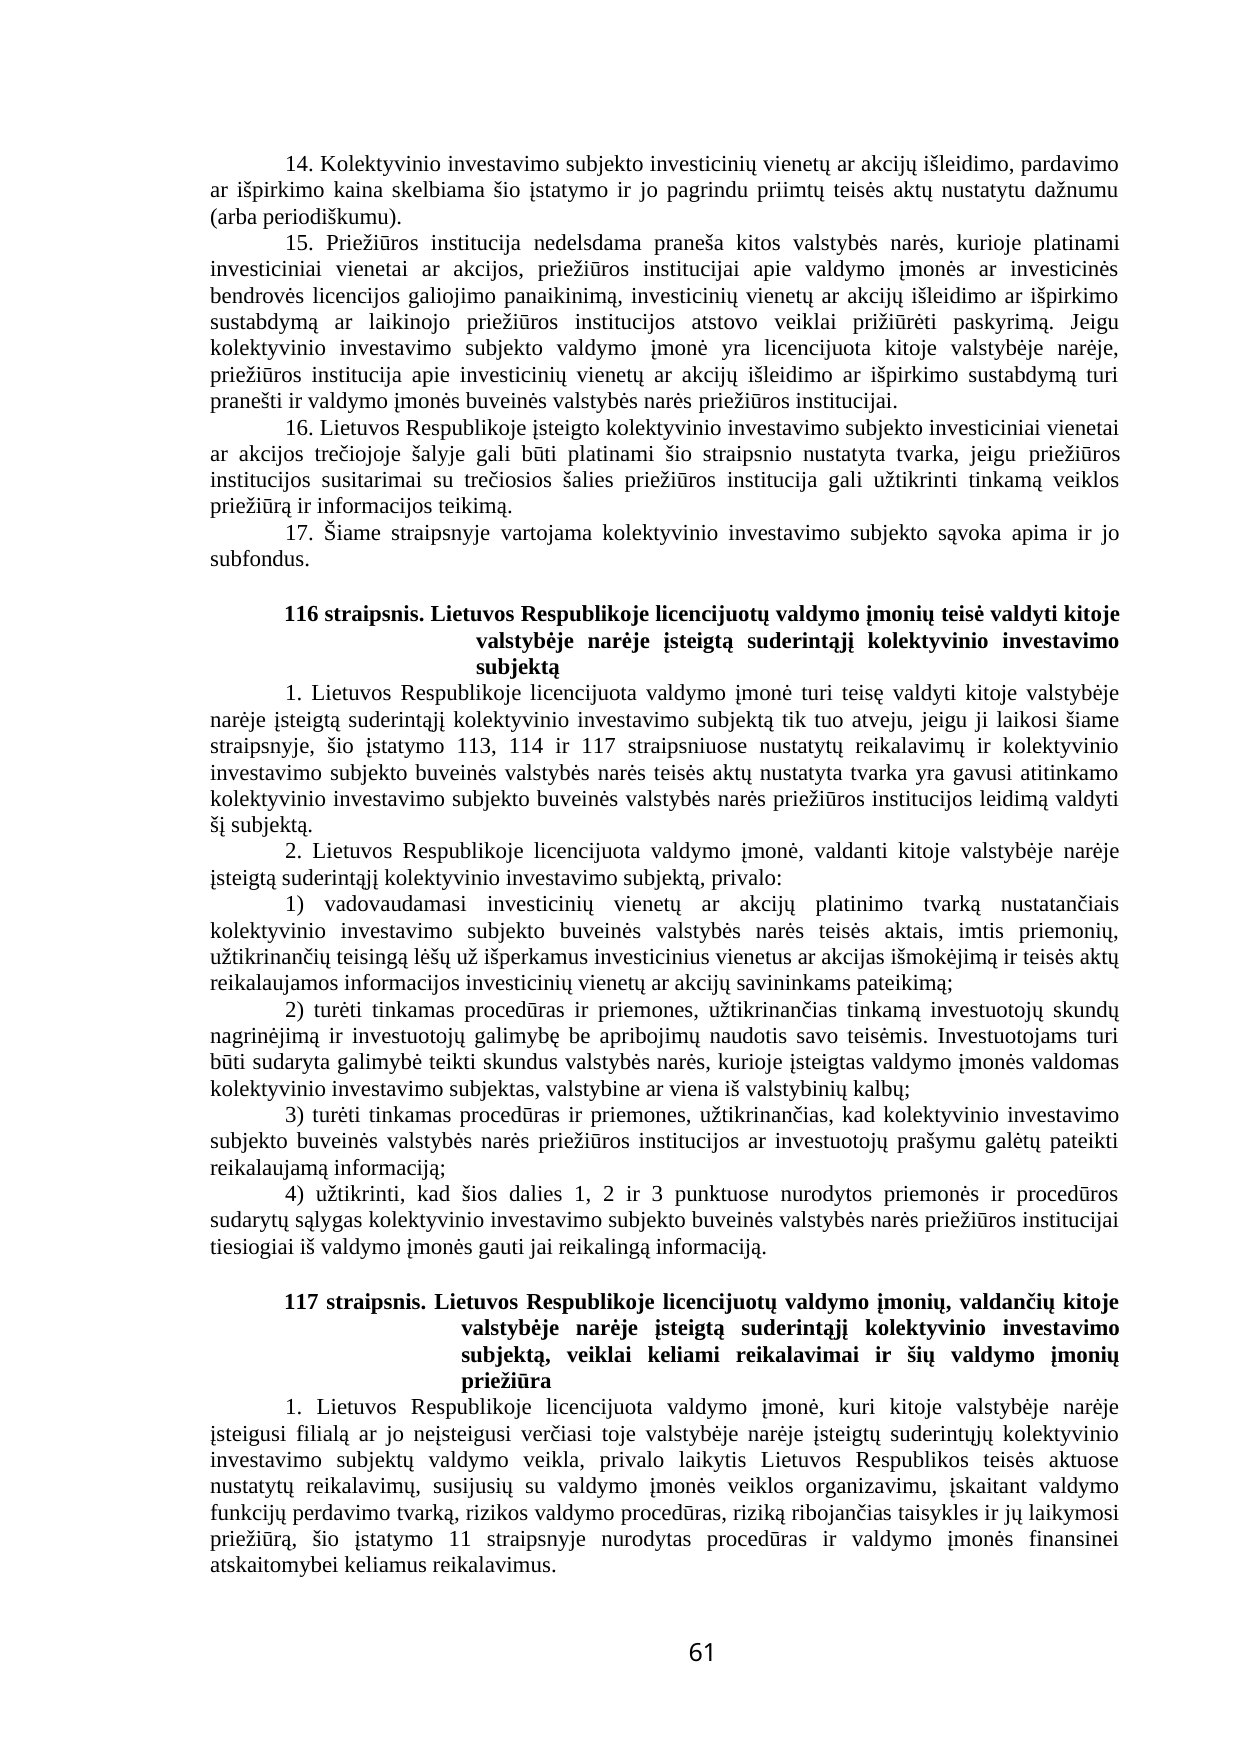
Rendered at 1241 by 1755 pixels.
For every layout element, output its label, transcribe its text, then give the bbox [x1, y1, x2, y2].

text 4) užtikrinti, kad šios dalies 1, 2 ir 3 punktuose nurodytos priemonės ir procedūros sudarytų sąlygas kolektyvinio investavimo subjekto buveinės valstybės narės priežiūros institucijai tiesiogiai iš valdymo įmonės gauti jai reikalingą informaciją. [210, 1180, 1120, 1259]
text 3) turėti tinkamas procedūras ir priemones, užtikrinančias, kad kolektyvinio investavimo subjekto buveinės valstybės narės priežiūros institucijos ar investuotojų prašymu galėtų pateikti reikalaujamą informaciją; [210, 1101, 1120, 1180]
text 14. Kolektyvinio investavimo subjekto investicinių vienetų ar akcijų išleidimo, pardavimo ar išpirkimo kaina skelbiama šio įstatymo ir jo pagrindu priimtų teisės aktų nustatytu dažnumu (arba periodiškumu). [210, 150, 1120, 229]
text 117 straipsnis. Lietuvos Respublikoje licencijuotų valdymo įmonių, valdančių kitoje valstybėje narėje įsteigtą suderintąjį kolektyvinio investavimo subjektą, veiklai keliami reikalavimai ir šių valdymo įmonių priežiūra [284, 1288, 1120, 1393]
text 17. Šiame straipsnyje vartojama kolektyvinio investavimo subjekto sąvoka apima ir jo subfondus. [210, 519, 1120, 572]
text 15. priežiūros institucija nedelsdama praneša kitos valstybės narės, kurioje platinami investiciniai vienetai ar akcijos, priežiūros institucijai apie valdymo įmonės ar investicinės bendrovės licencijos galiojimo panaikinimą, investicinių vienetų ar akcijų išleidimo ar išpirkimo sustabdymą ar laikinojo priežiūros institucijos atstovo veiklai prižiūrėti paskyrimą. Jeigu kolektyvinio investavimo subjekto valdymo įmonė yra licencijuota kitoje valstybėje narėje, priežiūros institucija apie investicinių vienetų ar akcijų išleidimo ar išpirkimo sustabdymą turi pranešti ir valdymo įmonės buveinės valstybės narės priežiūros institucijai. [210, 229, 1120, 413]
text 2) turėti tinkamas procedūras ir priemones, užtikrinančias tinkamą investuotojų skundų nagrinėjimą ir investuotojų galimybę be apribojimų naudotis savo teisėmis. Investuotojams turi būti sudaryta galimybė teikti skundus valstybės narės, kurioje įsteigtas valdymo įmonės valdomas kolektyvinio investavimo subjektas, valstybine ar viena iš valstybinių kalbų; [210, 996, 1120, 1101]
text 116 straipsnis. Lietuvos Respublikoje licencijuotų valdymo įmonių teisė valdyti kitoje valstybėje narėje įsteigtą suderintąjį kolektyvinio investavimo subjektą [284, 600, 1120, 679]
text 1. Lietuvos Respublikoje licencijuota valdymo įmonė turi teisę valdyti kitoje valstybėje narėje įsteigtą suderintąjį kolektyvinio investavimo subjektą tik tuo atveju, jeigu ji laikosi šiame straipsnyje, šio įstatymo 113, 114 ir 117 straipsniuose nustatytų reikalavimų ir kolektyvinio investavimo subjekto buveinės valstybės narės teisės aktų nustatyta tvarka yra gavusi atitinkamo kolektyvinio investavimo subjekto buveinės valstybės narės priežiūros institucijos leidimą valdyti šį subjektą. [210, 679, 1120, 838]
text 1. Lietuvos Respublikoje licencijuota valdymo įmonė, kuri kitoje valstybėje narėje įsteigusi filialą ar jo neįsteigusi verčiasi toje valstybėje narėje įsteigtų suderintųjų kolektyvinio investavimo subjektų valdymo veikla, privalo laikytis Lietuvos Respublikos teisės aktuose nustatytų reikalavimų, susijusių su valdymo įmonės veiklos organizavimu, įskaitant valdymo funkcijų perdavimo tvarką, rizikos valdymo procedūras, riziką ribojančias taisykles ir jų laikymosi priežiūrą, šio įstatymo 11 straipsnyje nurodytas procedūras ir valdymo įmonės finansinei atskaitomybei keliamus reikalavimus. [210, 1393, 1120, 1578]
text 16. Lietuvos Respublikoje įsteigto kolektyvinio investavimo subjekto investiciniai vienetai ar akcijos trečiojoje šalyje gali būti platinami šio straipsnio nustatyta tvarka, jeigu priežiūros institucijos susitarimai su trečiosios šalies priežiūros institucija gali užtikrinti tinkamą veiklos priežiūrą ir informacijos teikimą. [210, 413, 1120, 519]
text 2. Lietuvos Respublikoje licencijuota valdymo įmonė, valdanti kitoje valstybėje narėje įsteigtą suderintąjį kolektyvinio investavimo subjektą, privalo: [210, 838, 1120, 890]
text 1) vadovaudamasi investicinių vienetų ar akcijų platinimo tvarką nustatančiais kolektyvinio investavimo subjekto buveinės valstybės narės teisės aktais, imtis priemonių, užtikrinančių teisingą lėšų už išperkamus investicinius vienetus ar akcijas išmokėjimą ir teisės aktų reikalaujamos informacijos investicinių vienetų ar akcijų savininkams pateikimą; [210, 890, 1120, 996]
